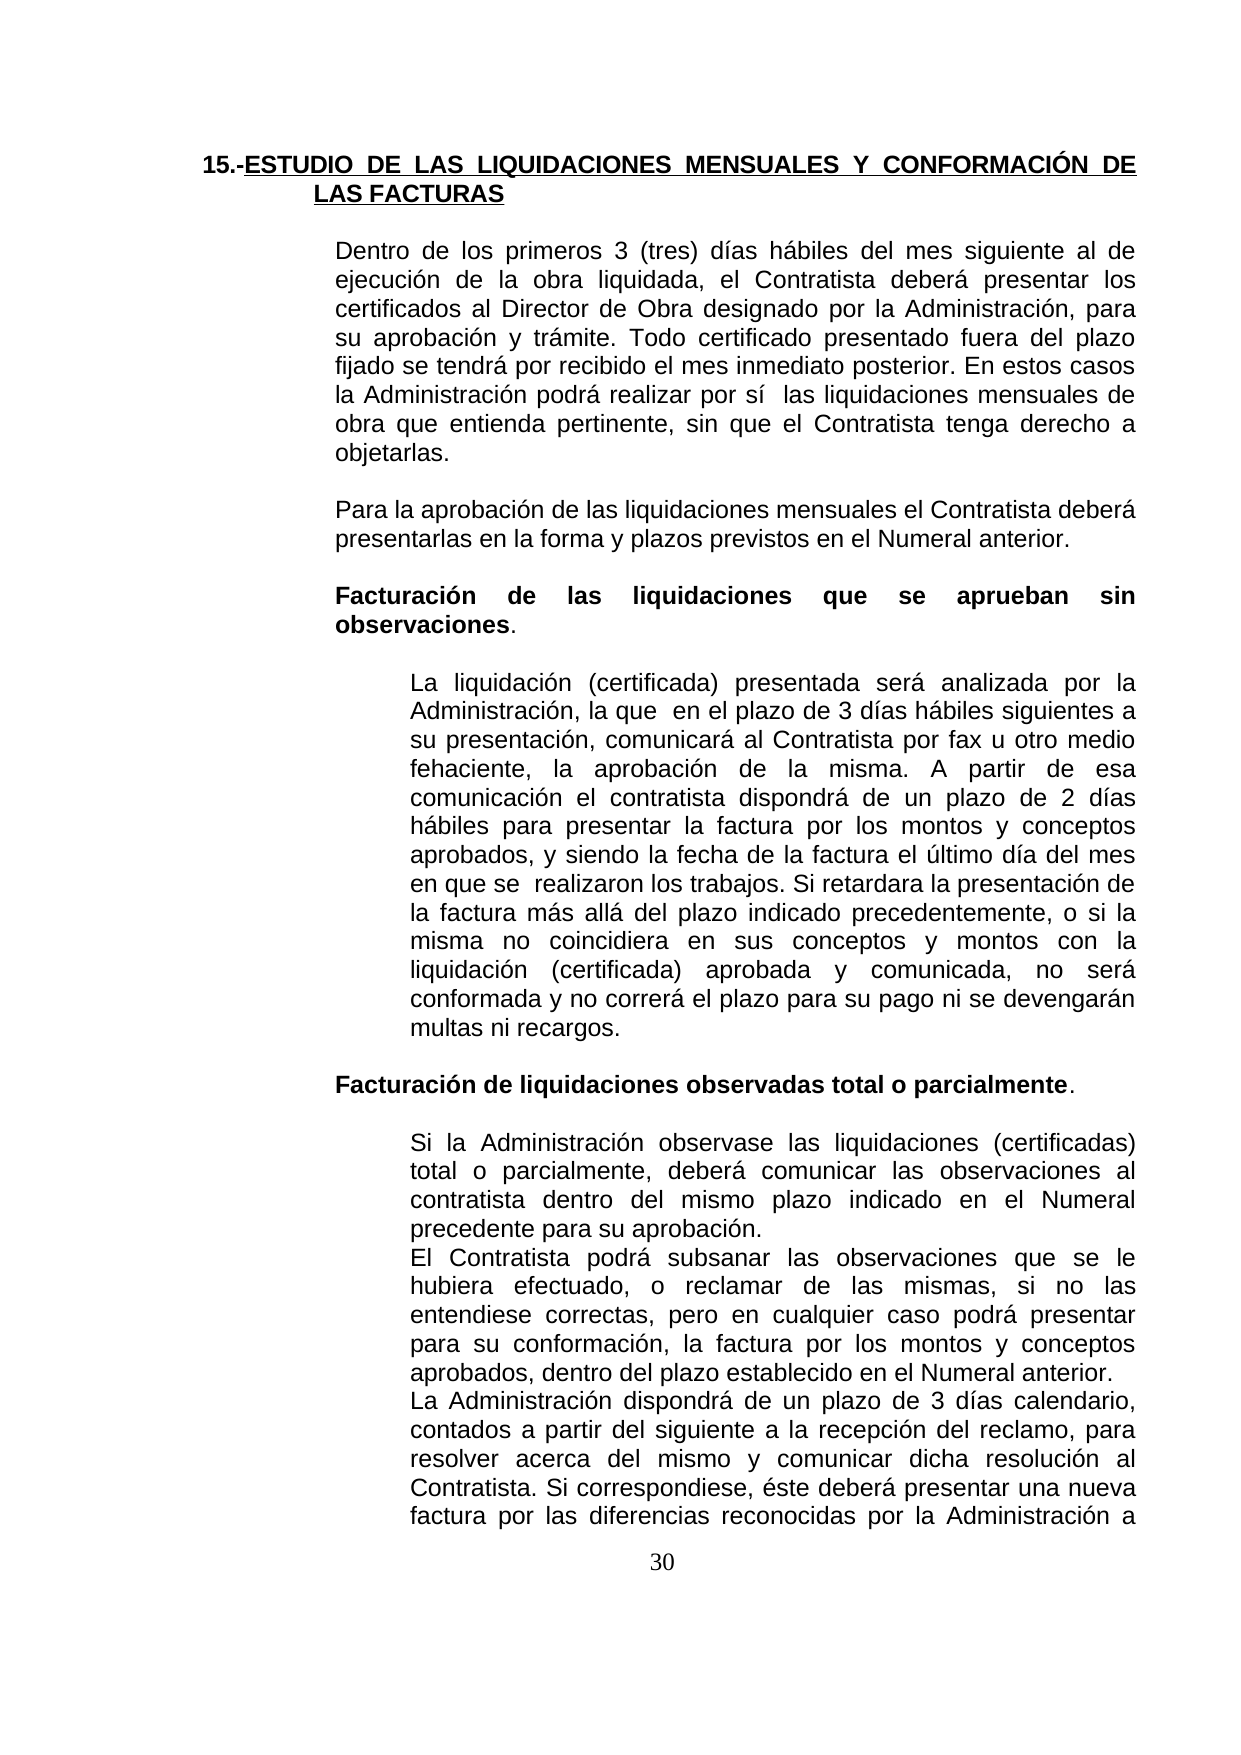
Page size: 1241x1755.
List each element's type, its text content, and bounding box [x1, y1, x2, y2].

text Dentro de los primeros 3 (tres) días hábiles del mes siguiente al de ejecución de la obra liquidada, el Contratista deberá presentar los certificados al Director de Obra designado por la Administración, para su aprobación y trámite. Todo certificado presentado fuera del plazo fijado se tendrá por recibido el mes inmediato posterior. En estos casos la Administración podrá realizar por sí las liquidaciones mensuales de obra que entienda pertinente, sin que el Contratista tenga derecho a objetarlas. [335, 236, 1137, 466]
text El Contratista podrá subsanar las observaciones que se le hubiera efectuado, o reclamar de las mismas, si no las entendiese correctas, pero en cualquier caso podrá presentar para su conformación, la factura por los montos y conceptos aprobados, dentro del plazo establecido en el Numeral anterior. [410, 1242, 1137, 1386]
text La liquidación (certificada) presentada será analizada por la Administración, la que en el plazo de 3 días hábiles siguientes a su presentación, comunicará al Contratista por fax u otro medio fehaciente, la aprobación de la misma. A partir de esa comunicación el contratista dispondrá de un plazo de 2 días hábiles para presentar la factura por los montos y conceptos aprobados, y siendo la fecha de la factura el último día del mes en que se realizaron los trabajos. Si retardara la presentación de la factura más allá del plazo indicado precedentemente, o si la misma no coincidiera en sus conceptos y montos con la liquidación (certificada) aprobada y comunicada, no será conformada y no correrá el plazo para su pago ni se devengarán multas ni recargos. [410, 667, 1137, 1041]
text Facturación de liquidaciones observadas total o parcialmente. [335, 1070, 1137, 1099]
text Facturación de las liquidaciones que se aprueban sin observaciones. [335, 581, 1137, 639]
text Para la aprobación de las liquidaciones mensuales el Contratista deberá presentarlas en la forma y plazos previstos en el Numeral anterior. [335, 495, 1137, 552]
text La Administración dispondrá de un plazo de 3 días calendario, contados a partir del siguiente a la recepción del reclamo, para resolver acerca del mismo y comunicar dicha resolución al Contratista. Si correspondiese, éste deberá presentar una nueva factura por las diferencias reconocidas por la Administración a [410, 1386, 1137, 1530]
list ESTUDIO DE LAS LIQUIDACIONES MENSUALES Y CONFORMACIÓN DE LAS FACTURAS [202, 150, 1137, 207]
text Si la Administración observase las liquidaciones (certificadas) total o parcialmente, deberá comunicar las observaciones al contratista dentro del mismo plazo indicado en el Numeral precedente para su aprobación. [410, 1127, 1137, 1242]
